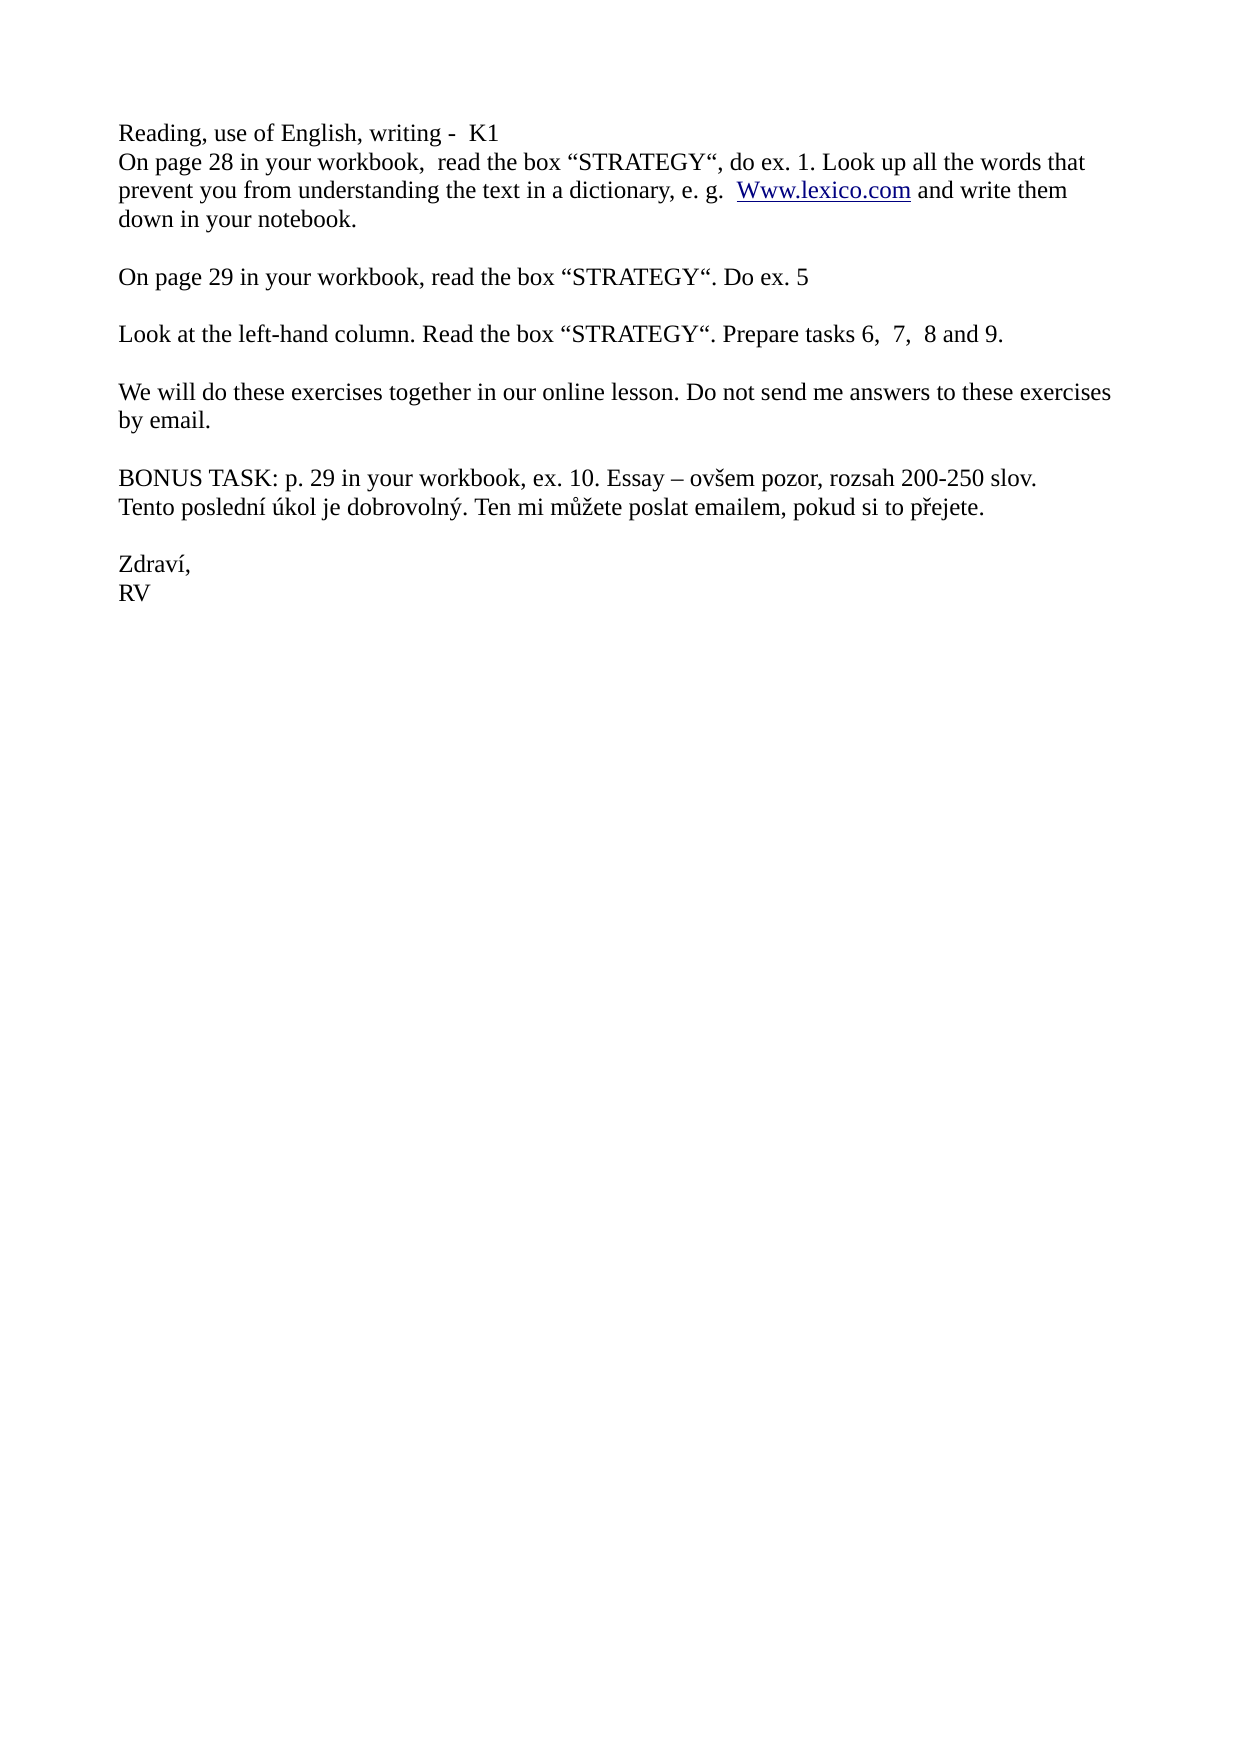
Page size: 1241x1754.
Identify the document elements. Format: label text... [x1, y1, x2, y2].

text BONUS TASK: p. 29 in your workbook, ex. 10. Essay – ovšem pozor, rozsah 200-250 slov. [118, 463, 1122, 492]
text On page 29 in your workbook, read the box “STRATEGY“. Do ex. 5 [118, 262, 1122, 291]
text Look at the left-hand column. Read the box “STRATEGY“. Prepare tasks 6, 7, 8 and 9. [118, 319, 1122, 348]
text RV [118, 578, 1122, 607]
text Tento poslední úkol je dobrovolný. Ten mi můžete poslat emailem, pokud si to přejete. [118, 492, 1122, 521]
text Zdraví, [118, 549, 1122, 578]
text We will do these exercises together in our online lesson. Do not send me answers to these exercises by email. [118, 377, 1122, 434]
text On page 28 in your workbook, read the box “STRATEGY“, do ex. 1. Look up all the words that prevent you from understanding the text in a dictionary, e. g. Www.lexico.com and write them down in your notebook. [118, 147, 1122, 233]
text Reading, use of English, writing - K1 [118, 118, 1122, 147]
